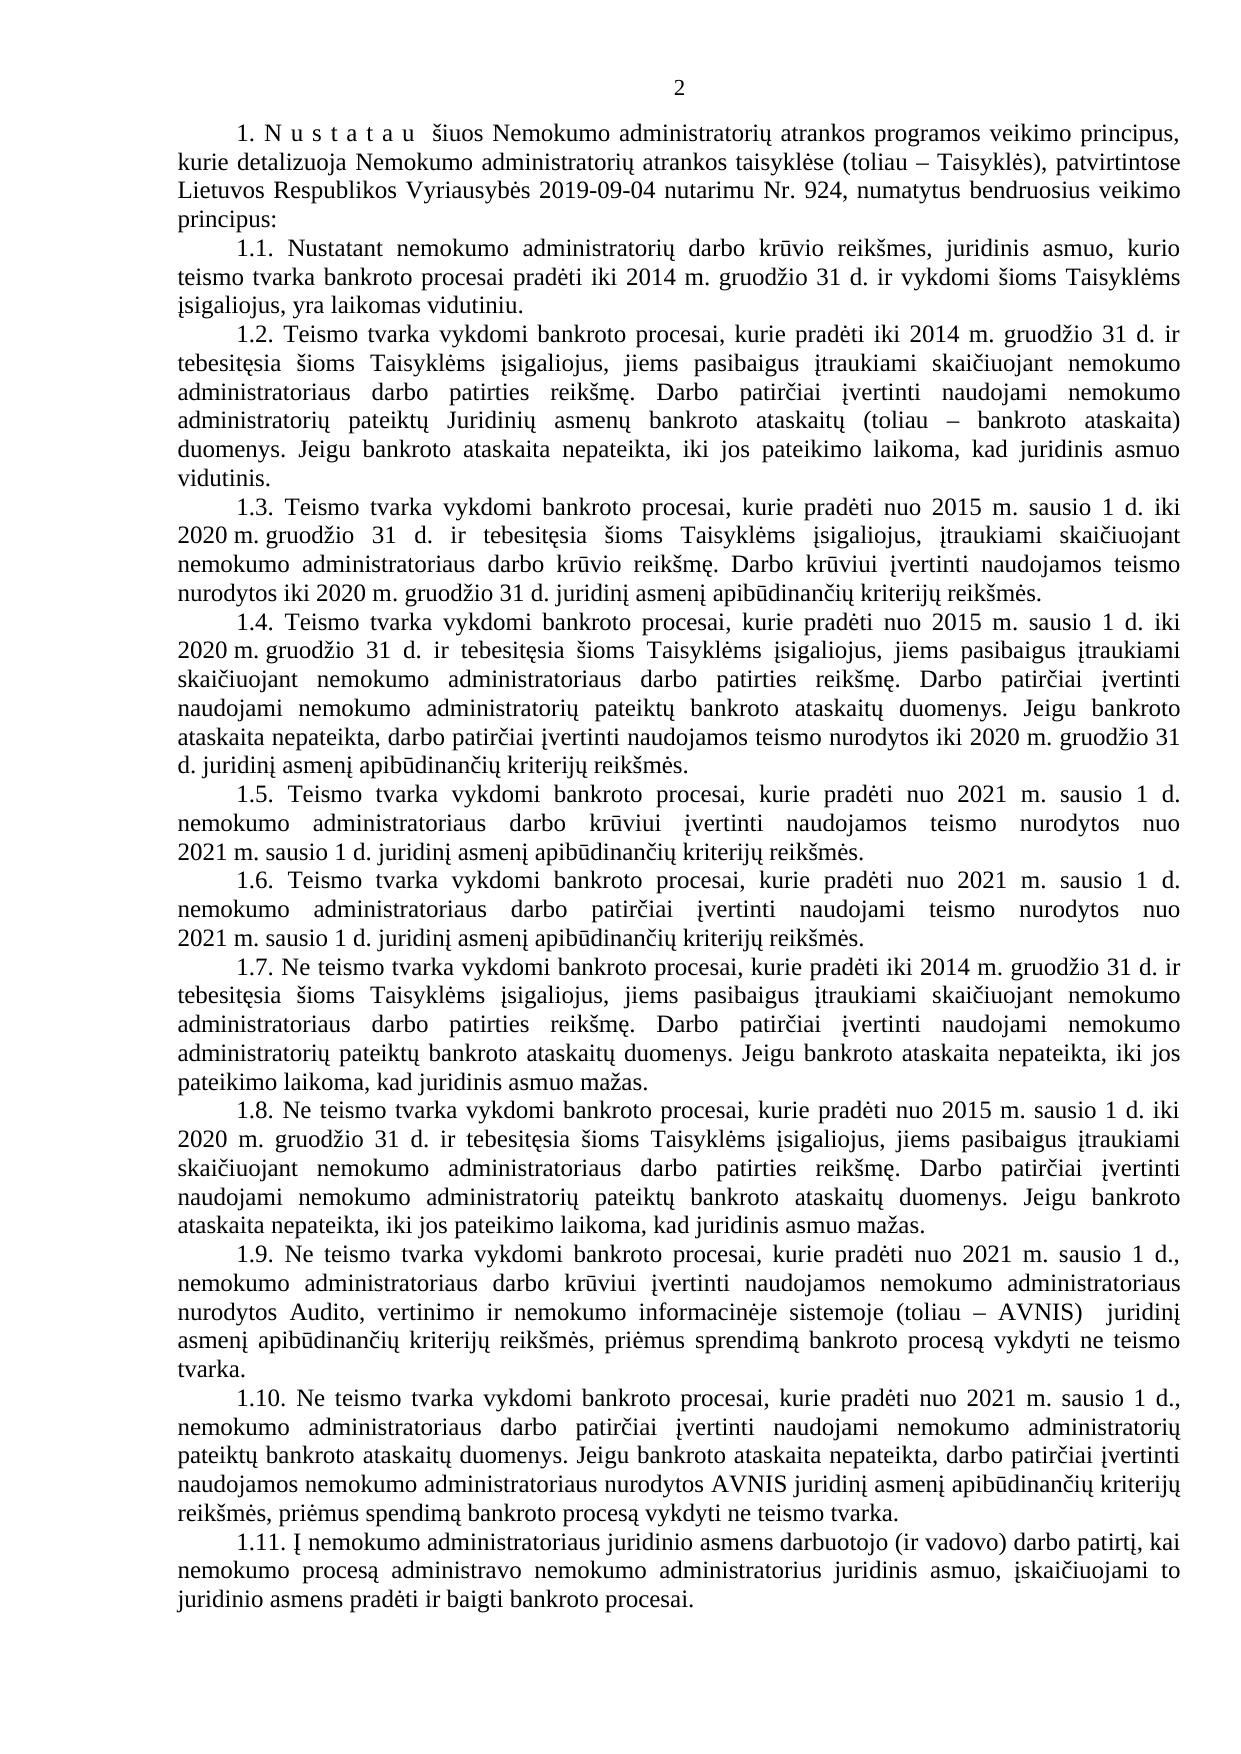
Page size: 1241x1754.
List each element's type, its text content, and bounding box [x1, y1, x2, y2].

subtitle 1.10. Ne teismo tvarka vykdomi bankroto procesai, kurie pradėti nuo 2021 m. sausio 1 d., nemokumo administratoriaus darbo patirčiai įvertinti naudojami nemokumo administratorių pateiktų bankroto ataskaitų duomenys. Jeigu bankroto ataskaita nepateikta, darbo patirčiai įvertinti naudojamos nemokumo administratoriaus nurodytos AVNIS juridinį asmenį apibūdinančių kriterijų reikšmės, priėmus spendimą bankroto procesą vykdyti ne teismo tvarka. [177, 1383, 1181, 1527]
subtitle 1.2. Teismo tvarka vykdomi bankroto procesai, kurie pradėti iki 2014 m. gruodžio 31 d. ir tebesitęsia šioms Taisyklėms įsigaliojus, jiems pasibaigus įtraukiami skaičiuojant nemokumo administratoriaus darbo patirties reikšmę. Darbo patirčiai įvertinti naudojami nemokumo administratorių pateiktų Juridinių asmenų bankroto ataskaitų (toliau – bankroto ataskaita) duomenys. Jeigu bankroto ataskaita nepateikta, iki jos pateikimo laikoma, kad juridinis asmuo vidutinis. [177, 319, 1181, 492]
subtitle 1.11. Į nemokumo administratoriaus juridinio asmens darbuotojo (ir vadovo) darbo patirtį, kai nemokumo procesą administravo nemokumo administratorius juridinis asmuo, įskaičiuojami to juridinio asmens pradėti ir baigti bankroto procesai. [177, 1527, 1181, 1613]
subtitle 1.1. Nustatant nemokumo administratorių darbo krūvio reikšmes, juridinis asmuo, kurio teismo tvarka bankroto procesai pradėti iki 2014 m. gruodžio 31 d. ir vykdomi šioms Taisyklėms įsigaliojus, yra laikomas vidutiniu. [177, 233, 1181, 319]
text 1. N u s t a t a u šiuos Nemokumo administratorių atrankos programos veikimo principus, kurie detalizuoja Nemokumo administratorių atrankos taisyklėse (toliau – Taisyklės), patvirtintose Lietuvos Respublikos Vyriausybės 2019-09-04 nutarimu Nr. 924, numatytus bendruosius veikimo principus: [177, 118, 1181, 233]
subtitle 1.3. Teismo tvarka vykdomi bankroto procesai, kurie pradėti nuo 2015 m. sausio 1 d. iki 2020 m. gruodžio 31 d. ir tebesitęsia šioms Taisyklėms įsigaliojus, įtraukiami skaičiuojant nemokumo administratoriaus darbo krūvio reikšmę. Darbo krūviui įvertinti naudojamos teismo nurodytos iki 2020 m. gruodžio 31 d. juridinį asmenį apibūdinančių kriterijų reikšmės. [177, 492, 1181, 607]
subtitle 1.4. Teismo tvarka vykdomi bankroto procesai, kurie pradėti nuo 2015 m. sausio 1 d. iki 2020 m. gruodžio 31 d. ir tebesitęsia šioms Taisyklėms įsigaliojus, jiems pasibaigus įtraukiami skaičiuojant nemokumo administratoriaus darbo patirties reikšmę. Darbo patirčiai įvertinti naudojami nemokumo administratorių pateiktų bankroto ataskaitų duomenys. Jeigu bankroto ataskaita nepateikta, darbo patirčiai įvertinti naudojamos teismo nurodytos iki 2020 m. gruodžio 31 d. juridinį asmenį apibūdinančių kriterijų reikšmės. [177, 607, 1181, 779]
subtitle 1.5. Teismo tvarka vykdomi bankroto procesai, kurie pradėti nuo 2021 m. sausio 1 d. nemokumo administratoriaus darbo krūviui įvertinti naudojamos teismo nurodytos nuo 2021 m. sausio 1 d. juridinį asmenį apibūdinančių kriterijų reikšmės. [177, 779, 1181, 866]
subtitle 1.7. Ne teismo tvarka vykdomi bankroto procesai, kurie pradėti iki 2014 m. gruodžio 31 d. ir tebesitęsia šioms Taisyklėms įsigaliojus, jiems pasibaigus įtraukiami skaičiuojant nemokumo administratoriaus darbo patirties reikšmę. Darbo patirčiai įvertinti naudojami nemokumo administratorių pateiktų bankroto ataskaitų duomenys. Jeigu bankroto ataskaita nepateikta, iki jos pateikimo laikoma, kad juridinis asmuo mažas. [177, 952, 1181, 1096]
subtitle 1.8. Ne teismo tvarka vykdomi bankroto procesai, kurie pradėti nuo 2015 m. sausio 1 d. iki 2020 m. gruodžio 31 d. ir tebesitęsia šioms Taisyklėms įsigaliojus, jiems pasibaigus įtraukiami skaičiuojant nemokumo administratoriaus darbo patirties reikšmę. Darbo patirčiai įvertinti naudojami nemokumo administratorių pateiktų bankroto ataskaitų duomenys. Jeigu bankroto ataskaita nepateikta, iki jos pateikimo laikoma, kad juridinis asmuo mažas. [177, 1096, 1181, 1239]
subtitle 1.6. Teismo tvarka vykdomi bankroto procesai, kurie pradėti nuo 2021 m. sausio 1 d. nemokumo administratoriaus darbo patirčiai įvertinti naudojami teismo nurodytos nuo 2021 m. sausio 1 d. juridinį asmenį apibūdinančių kriterijų reikšmės. [177, 866, 1181, 952]
subtitle 1.9. Ne teismo tvarka vykdomi bankroto procesai, kurie pradėti nuo 2021 m. sausio 1 d., nemokumo administratoriaus darbo krūviui įvertinti naudojamos nemokumo administratoriaus nurodytos Audito, vertinimo ir nemokumo informacinėje sistemoje (toliau – AVNIS) juridinį asmenį apibūdinančių kriterijų reikšmės, priėmus sprendimą bankroto procesą vykdyti ne teismo tvarka. [177, 1239, 1181, 1383]
